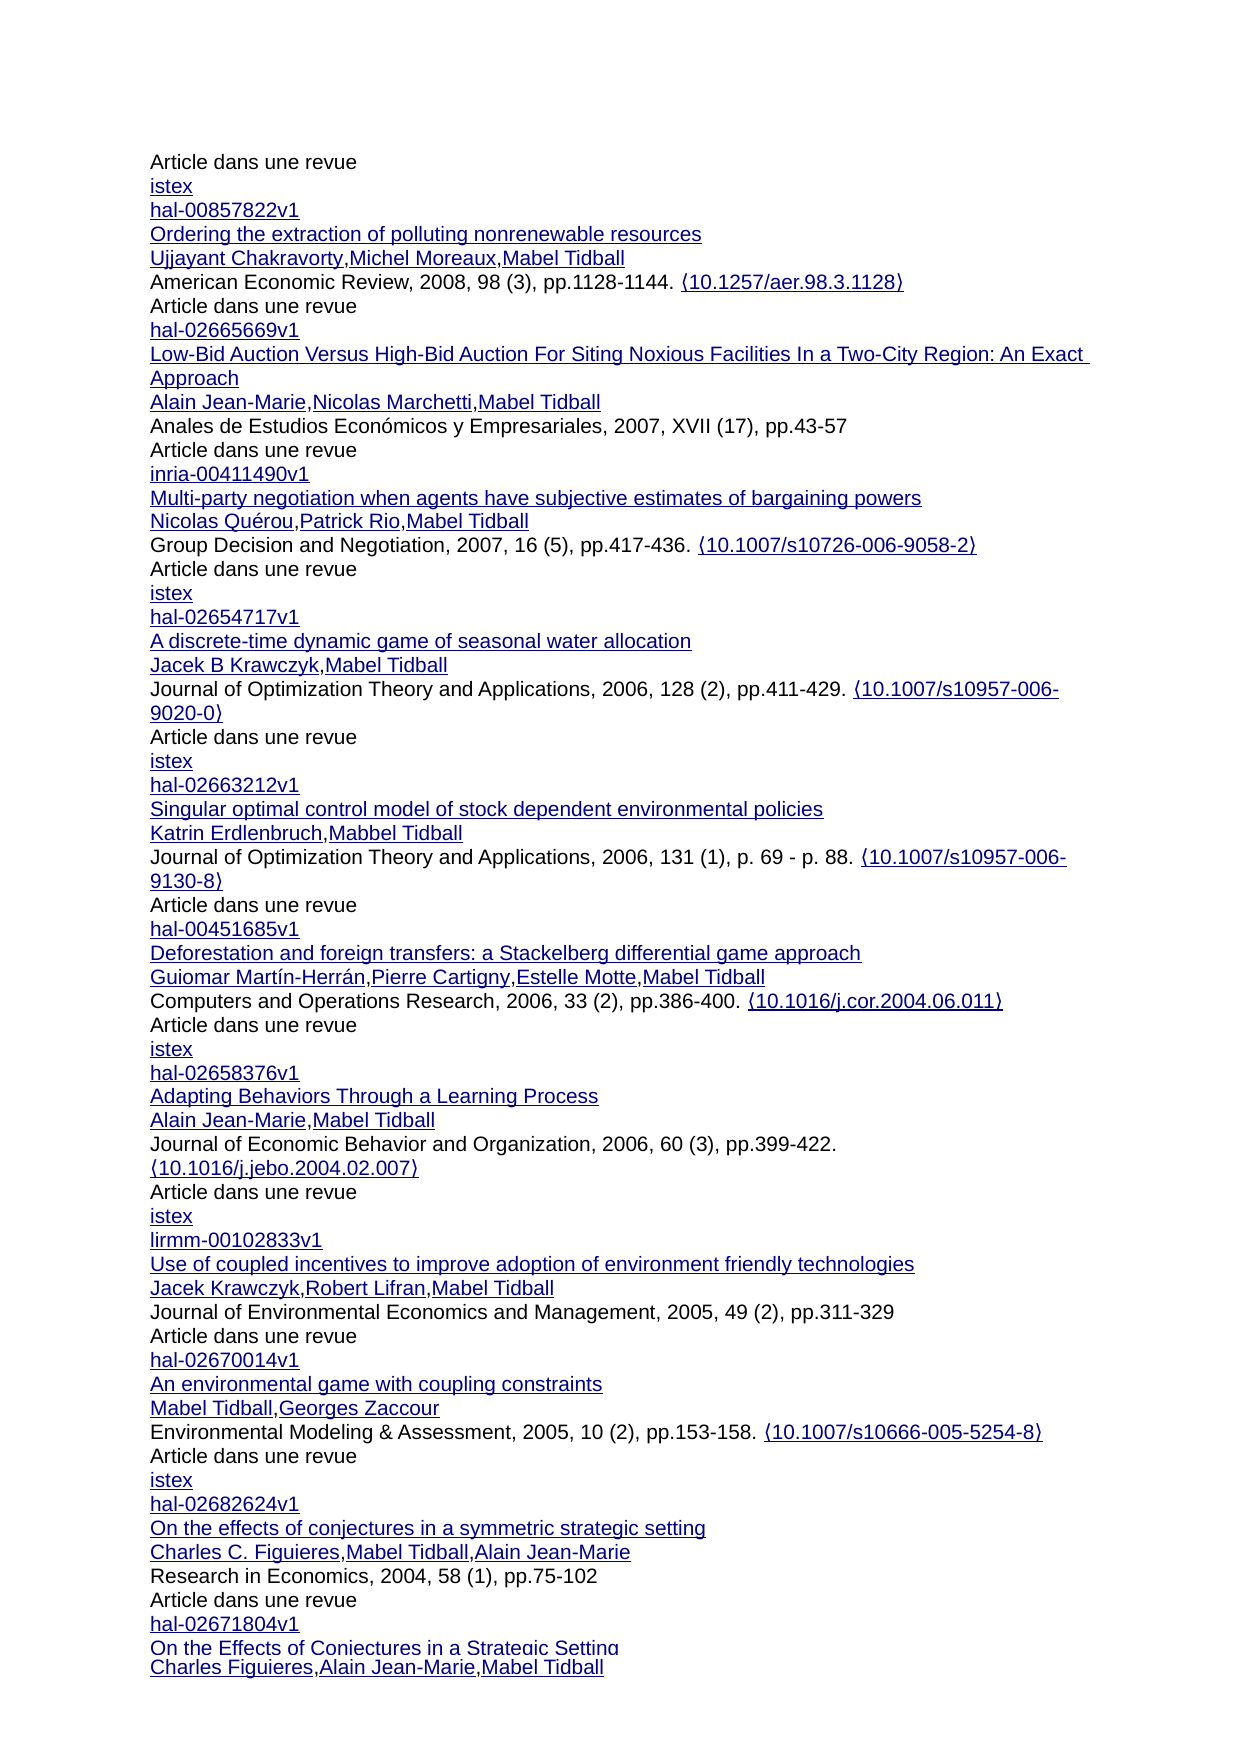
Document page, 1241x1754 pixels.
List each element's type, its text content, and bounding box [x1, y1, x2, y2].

table_cell Multi-party negotiation when agents have subjective estimates of bargaining powers Nicolas Quérou,Patrick Rio,Mabel Tidball Group Decision and Negotiation, 2007, 16 (5), pp.417-436. ⟨10.1007/s10726-006-9058-2⟩ Article dans une revue istex hal-02654717v1 [150, 485, 1090, 629]
table_cell On the effects of conjectures in a symmetric strategic setting Charles C. Figuieres,Mabel Tidball,Alain Jean-Marie Research in Economics, 2004, 58 (1), pp.75-102 Article dans une revue hal-02671804v1 [150, 1516, 1090, 1635]
table_cell An environmental game with coupling constraints Mabel Tidball,Georges Zaccour Environmental Modeling & Assessment, 2005, 10 (2), pp.153-158. ⟨10.1007/s10666-005-5254-8⟩ Article dans une revue istex hal-02682624v1 [150, 1372, 1090, 1516]
table_cell Singular optimal control model of stock dependent environmental policies Katrin Erdlenbruch,Mabbel Tidball Journal of Optimization Theory and Applications, 2006, 131 (1), p. 69 - p. 88. ⟨10.1007/s10957-006-9130-8⟩ Article dans une revue hal-00451685v1 [150, 797, 1090, 941]
table_cell On the Effects of Conjectures in a Strategic Setting Charles Figuieres,Alain Jean-Marie,Mabel Tidball [150, 1635, 1090, 1679]
table_cell Use of coupled incentives to improve adoption of environment friendly technologies Jacek Krawczyk,Robert Lifran,Mabel Tidball Journal of Environmental Economics and Management, 2005, 49 (2), pp.311-329 Article dans une revue hal-02670014v1 [150, 1252, 1090, 1372]
table_cell Article dans une revue istex hal-00857822v1 [150, 150, 1090, 222]
table_cell Low-Bid Auction Versus High-Bid Auction For Siting Noxious Facilities In a Two-City Region: An Exact [150, 342, 1090, 363]
table_cell Adapting Behaviors Through a Learning Process Alain Jean-Marie,Mabel Tidball Journal of Economic Behavior and Organization, 2006, 60 (3), pp.399-422. ⟨10.1016/j.jebo.2004.02.007⟩ Article dans une revue istex lirmm-00102833v1 [150, 1084, 1090, 1252]
table_cell Approach Alain Jean-Marie,Nicolas Marchetti,Mabel Tidball Anales de Estudios Económicos y Empresariales, 2007, XVII (17), pp.43-57 Article dans une revue inria-00411490v1 [150, 364, 1090, 485]
table_cell A discrete-time dynamic game of seasonal water allocation Jacek B Krawczyk,Mabel Tidball Journal of Optimization Theory and Applications, 2006, 128 (2), pp.411-429. ⟨10.1007/s10957-006-9020-0⟩ Article dans une revue istex hal-02663212v1 [150, 629, 1090, 797]
table_cell Deforestation and foreign transfers: a Stackelberg differential game approach Guiomar Martín-Herrán,Pierre Cartigny,Estelle Motte,Mabel Tidball Computers and Operations Research, 2006, 33 (2), pp.386-400. ⟨10.1016/j.cor.2004.06.011⟩ Article dans une revue istex hal-02658376v1 [150, 941, 1090, 1084]
table_cell Ordering the extraction of polluting nonrenewable resources Ujjayant Chakravorty,Michel Moreaux,Mabel Tidball American Economic Review, 2008, 98 (3), pp.1128-1144. ⟨10.1257/aer.98.3.1128⟩ Article dans une revue hal-02665669v1 [150, 222, 1090, 342]
